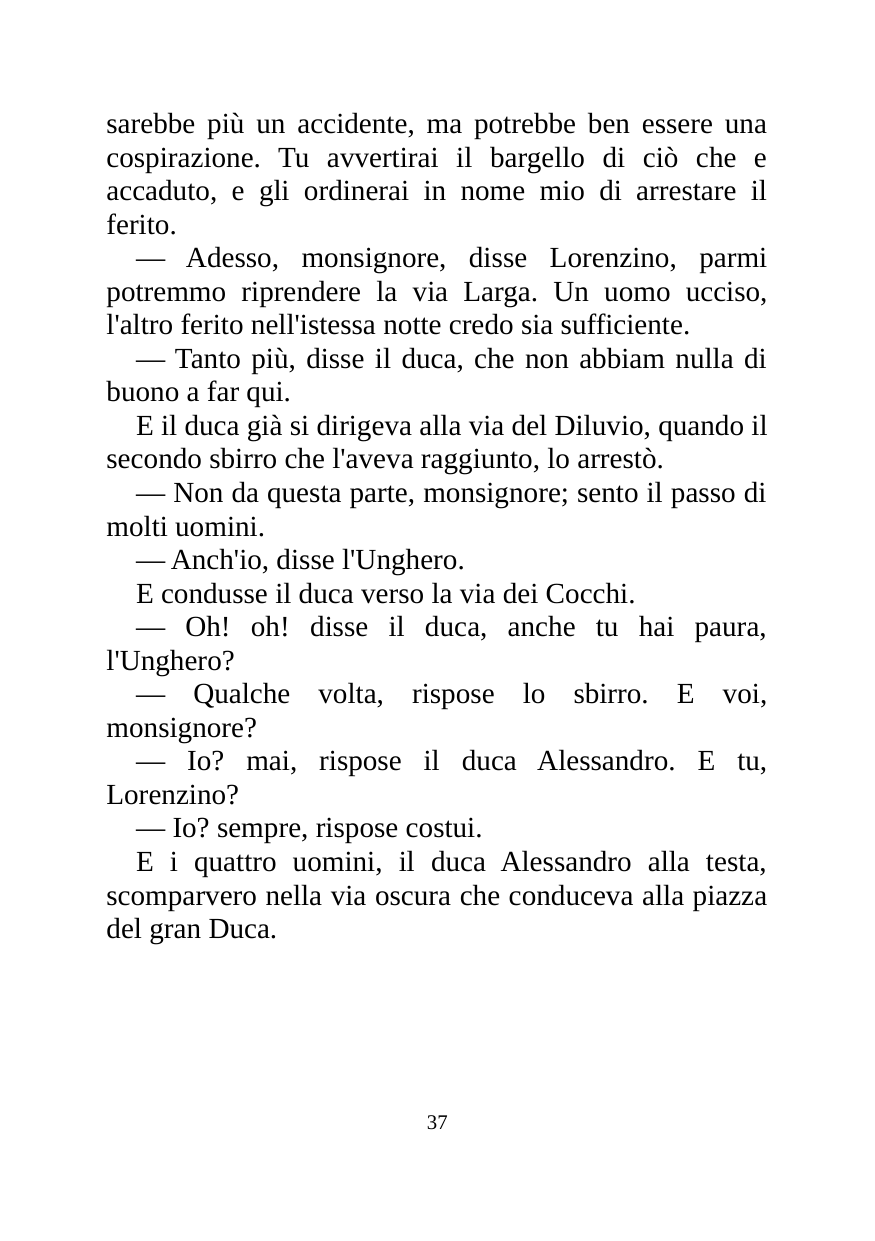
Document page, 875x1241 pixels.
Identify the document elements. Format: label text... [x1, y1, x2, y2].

text — Tanto più, disse il duca, che non abbiam nulla di buono a far qui. [106, 341, 768, 408]
text E condusse il duca verso la via dei Cocchi. [106, 576, 768, 609]
text — Io? sempre, rispose costui. [106, 811, 768, 844]
text — Non da questa parte, monsignore; sento il passo di molti uomini. [106, 475, 768, 542]
text sarebbe più un accidente, ma potrebbe ben essere una cospirazione. Tu avvertirai il bargello di ciò che e accaduto, e gli ordinerai in nome mio di arrestare il ferito. [106, 106, 768, 240]
text — Adesso, monsignore, disse Lorenzino, parmi potremmo riprendere la via Larga. Un uomo ucciso, l'altro ferito nell'istessa notte credo sia sufficiente. [106, 240, 768, 341]
text E i quattro uomini, il duca Alessandro alla testa, scomparvero nella via oscura che conduceva alla piazza del gran Duca. [106, 844, 768, 945]
text — Oh! oh! disse il duca, anche tu hai paura, l'Unghero? [106, 609, 768, 676]
text E il duca già si dirigeva alla via del Diluvio, quando il secondo sbirro che l'aveva raggiunto, lo arrestò. [106, 408, 768, 475]
text — Anch'io, disse l'Unghero. [106, 542, 768, 576]
text — Qualche volta, rispose lo sbirro. E voi, monsignore? [106, 676, 768, 743]
text — Io? mai, rispose il duca Alessandro. E tu, Lorenzino? [106, 743, 768, 811]
